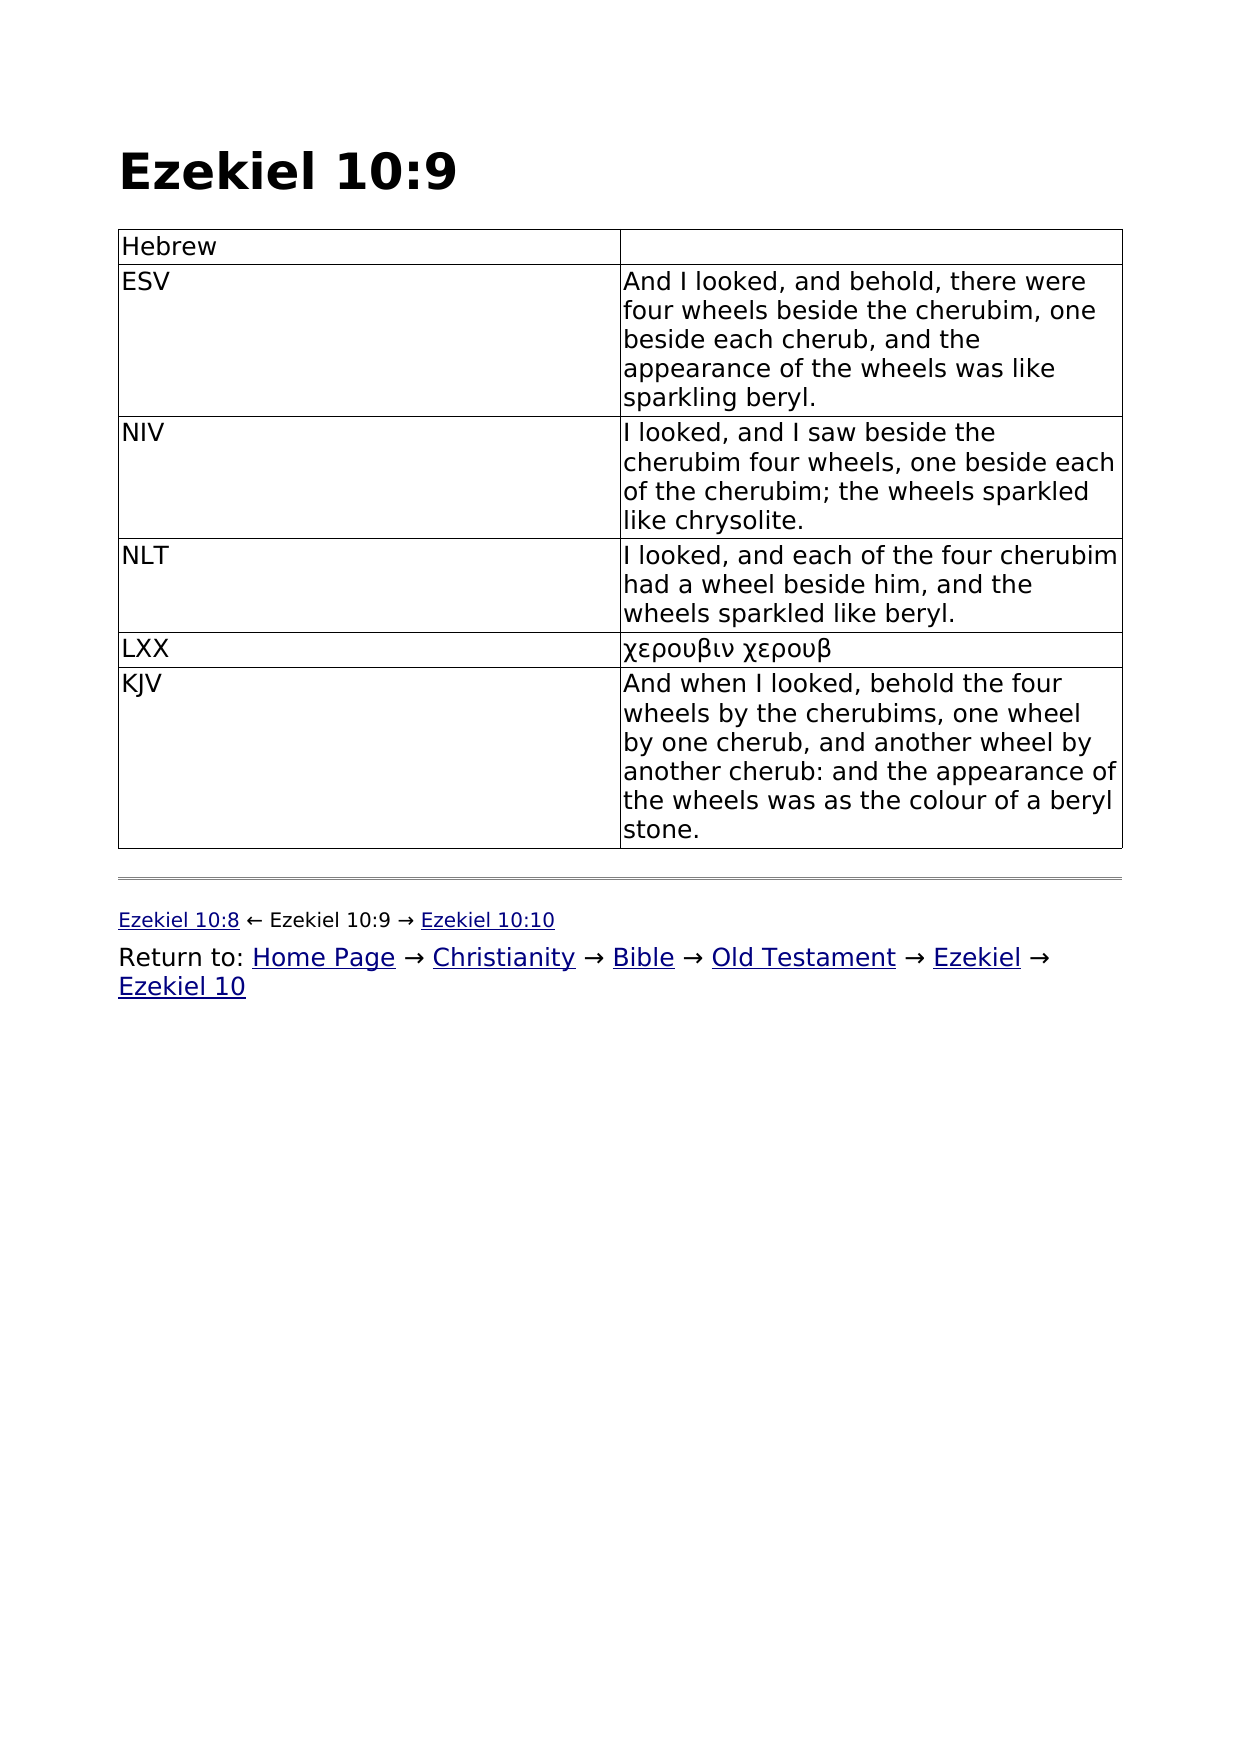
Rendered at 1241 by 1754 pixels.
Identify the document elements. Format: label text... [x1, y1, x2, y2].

table_cell I looked, and I saw beside the cherubim four wheels, one beside each of the cherubim; the wheels sparkled like chrysolite. [621, 417, 1122, 538]
table_cell NIV [119, 417, 620, 538]
table_cell I looked, and each of the four cherubim had a wheel beside him, and the wheels sparkled like beryl. [621, 539, 1122, 632]
subtitle Ezekiel 10:9 [118, 143, 1122, 201]
table_header [621, 230, 1122, 264]
text Return to: Home Page → Christianity → Bible → Old Testament → Ezekiel → Ezekiel 10 [118, 943, 1122, 1001]
table_header Hebrew [119, 230, 620, 264]
table_cell And when I looked, behold the four wheels by the cherubims, one wheel by one cherub, and another wheel by another cherub: and the appearance of the wheels was as the colour of a beryl stone. [621, 668, 1122, 848]
table_cell ESV [119, 265, 620, 416]
text Ezekiel 10:8 ← Ezekiel 10:9 → Ezekiel 10:10 [118, 909, 1122, 943]
table_cell χερουβιν χερουβ [621, 633, 1122, 667]
table_cell NLT [119, 539, 620, 632]
table_cell LXX [119, 633, 620, 667]
table_cell And I looked, and behold, there were four wheels beside the cherubim, one beside each cherub, and the appearance of the wheels was like sparkling beryl. [621, 265, 1122, 416]
table_cell KJV [119, 668, 620, 848]
